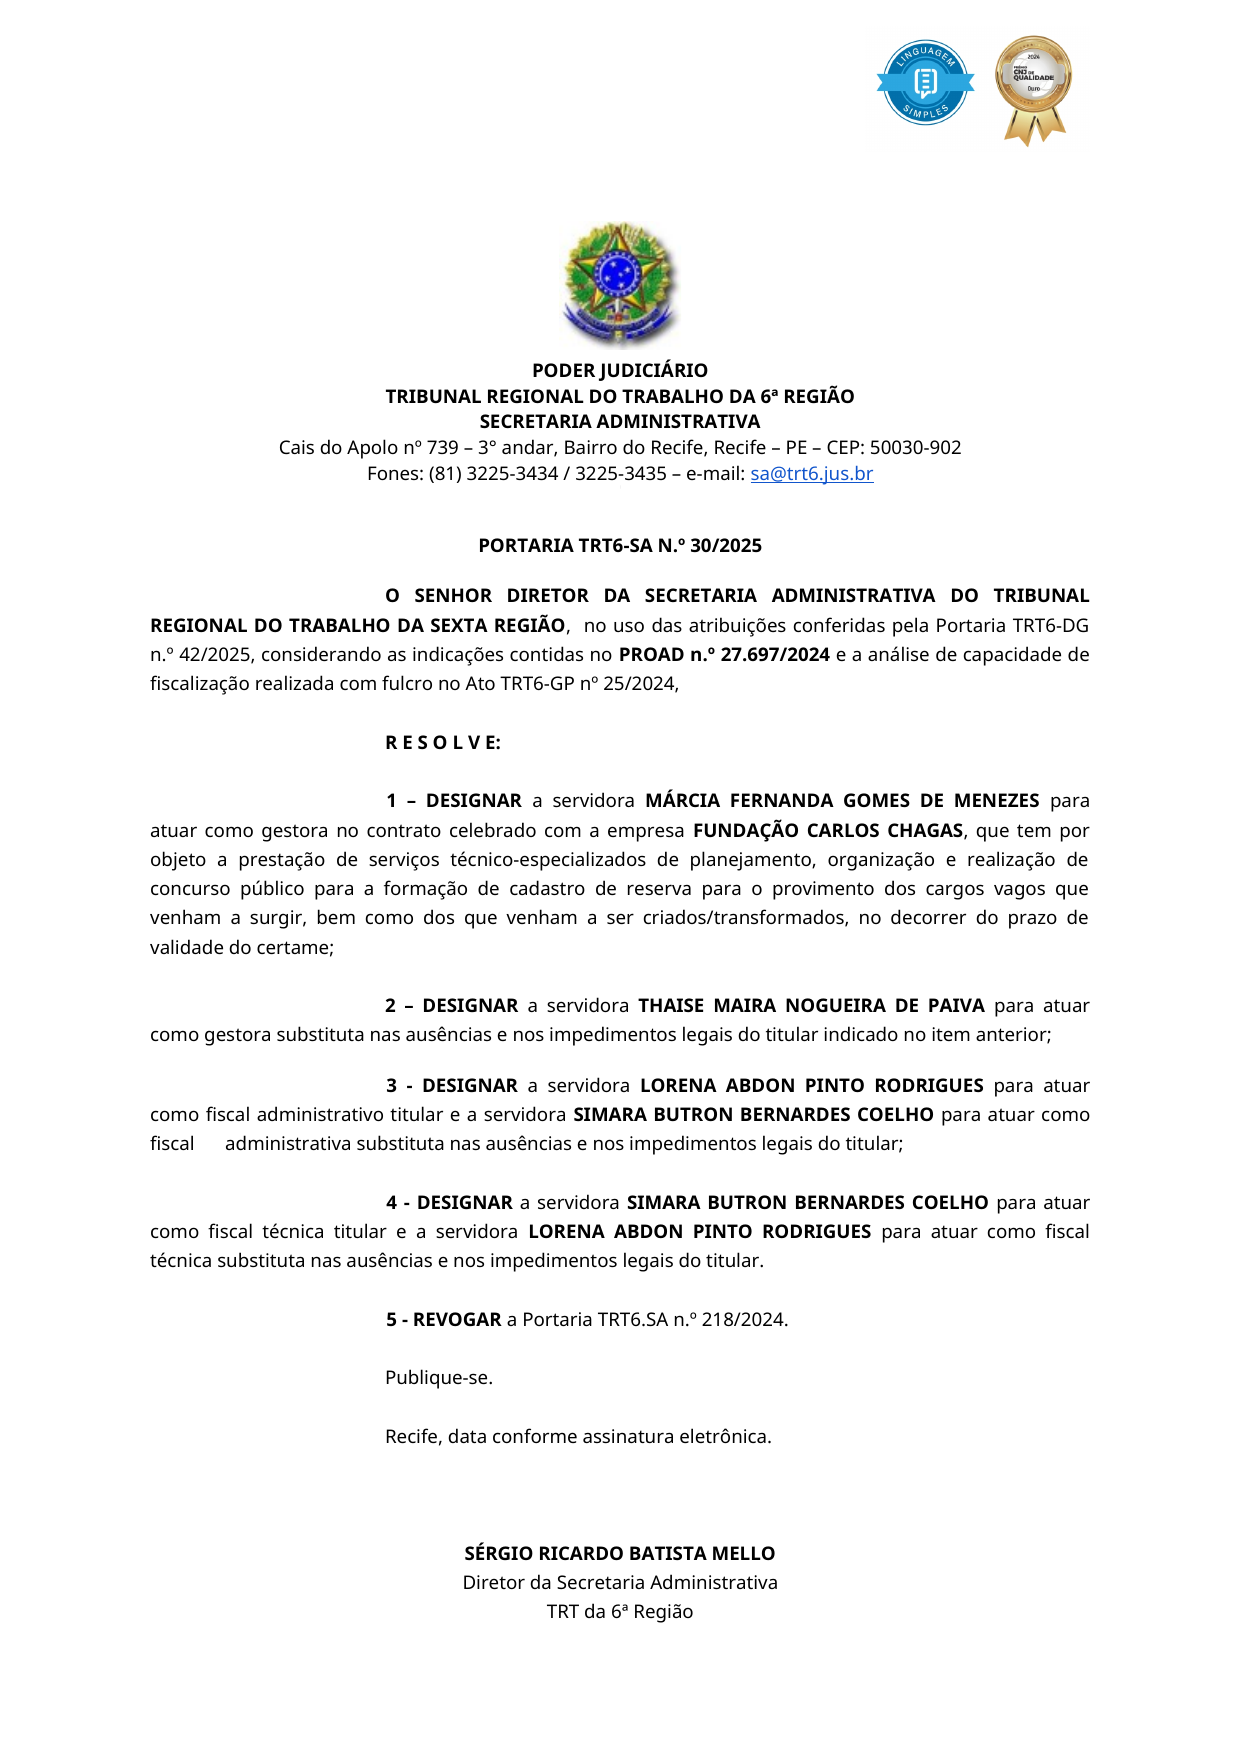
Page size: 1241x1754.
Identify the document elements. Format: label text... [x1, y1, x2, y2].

picture [864, 26, 1091, 152]
text R E S O L V E: [150, 729, 1090, 754]
text O SENHOR DIRETOR DA SECRETARIA ADMINISTRATIVA DO TRIBUNAL REGIONAL DO TRABALHO DA SEXTA REGIÃO, no uso das atribuições conferidas pela Portaria TRT6-DG n.º 42/2025, considerando as indicações contidas no PROAD n.º 27.697/2024 e a análise de capacidade de fiscalização realizada com fulcro no Ato TRT6-GP nº 25/2024, [150, 583, 1090, 696]
text TRT da 6ª Região [150, 1599, 1090, 1624]
text 2 – DESIGNAR a servidora THAISE MAIRA NOGUEIRA DE PAIVA para atuar como gestora substituta nas ausências e nos impedimentos legais do titular indicado no item anterior; [150, 992, 1090, 1047]
text SÉRGIO RICARDO BATISTA MELLO [150, 1540, 1090, 1566]
text 5 - REVOGAR a Portaria TRT6.SA n.º 218/2024. [150, 1306, 1090, 1332]
picture [559, 221, 682, 350]
text 3 - DESIGNAR a servidora LORENA ABDON PINTO RODRIGUES para atuar como fiscal administrativo titular e a servidora SIMARA BUTRON BERNARDES COELHO para atuar como fiscal administrativa substituta nas ausências e nos impedimentos legais do titular; [150, 1072, 1090, 1156]
text 4 - DESIGNAR a servidora SIMARA BUTRON BERNARDES COELHO para atuar como fiscal técnica titular e a servidora LORENA ABDON PINTO RODRIGUES para atuar como fiscal técnica substituta nas ausências e nos impedimentos legais do titular. [150, 1189, 1090, 1273]
text PORTARIA TRT6-SA N.º 30/2025 [150, 533, 1090, 558]
text Recife, data conforme assinatura eletrônica. [150, 1423, 1090, 1449]
text Publique-se. [150, 1364, 1090, 1390]
text 1 – DESIGNAR a servidora MÁRCIA FERNANDA GOMES DE MENEZES para atuar como gestora no contrato celebrado com a empresa FUNDAÇÃO CARLOS CHAGAS, que tem por objeto a prestação de serviços técnico-especializados de planejamento, organização e realização de concurso público para a formação de cadastro de reserva para o provimento dos cargos vagos que venham a surgir, bem como dos que venham a ser criados/transformados, no decorrer do prazo de validade do certame; [150, 788, 1090, 959]
text Diretor da Secretaria Administrativa [150, 1569, 1090, 1595]
